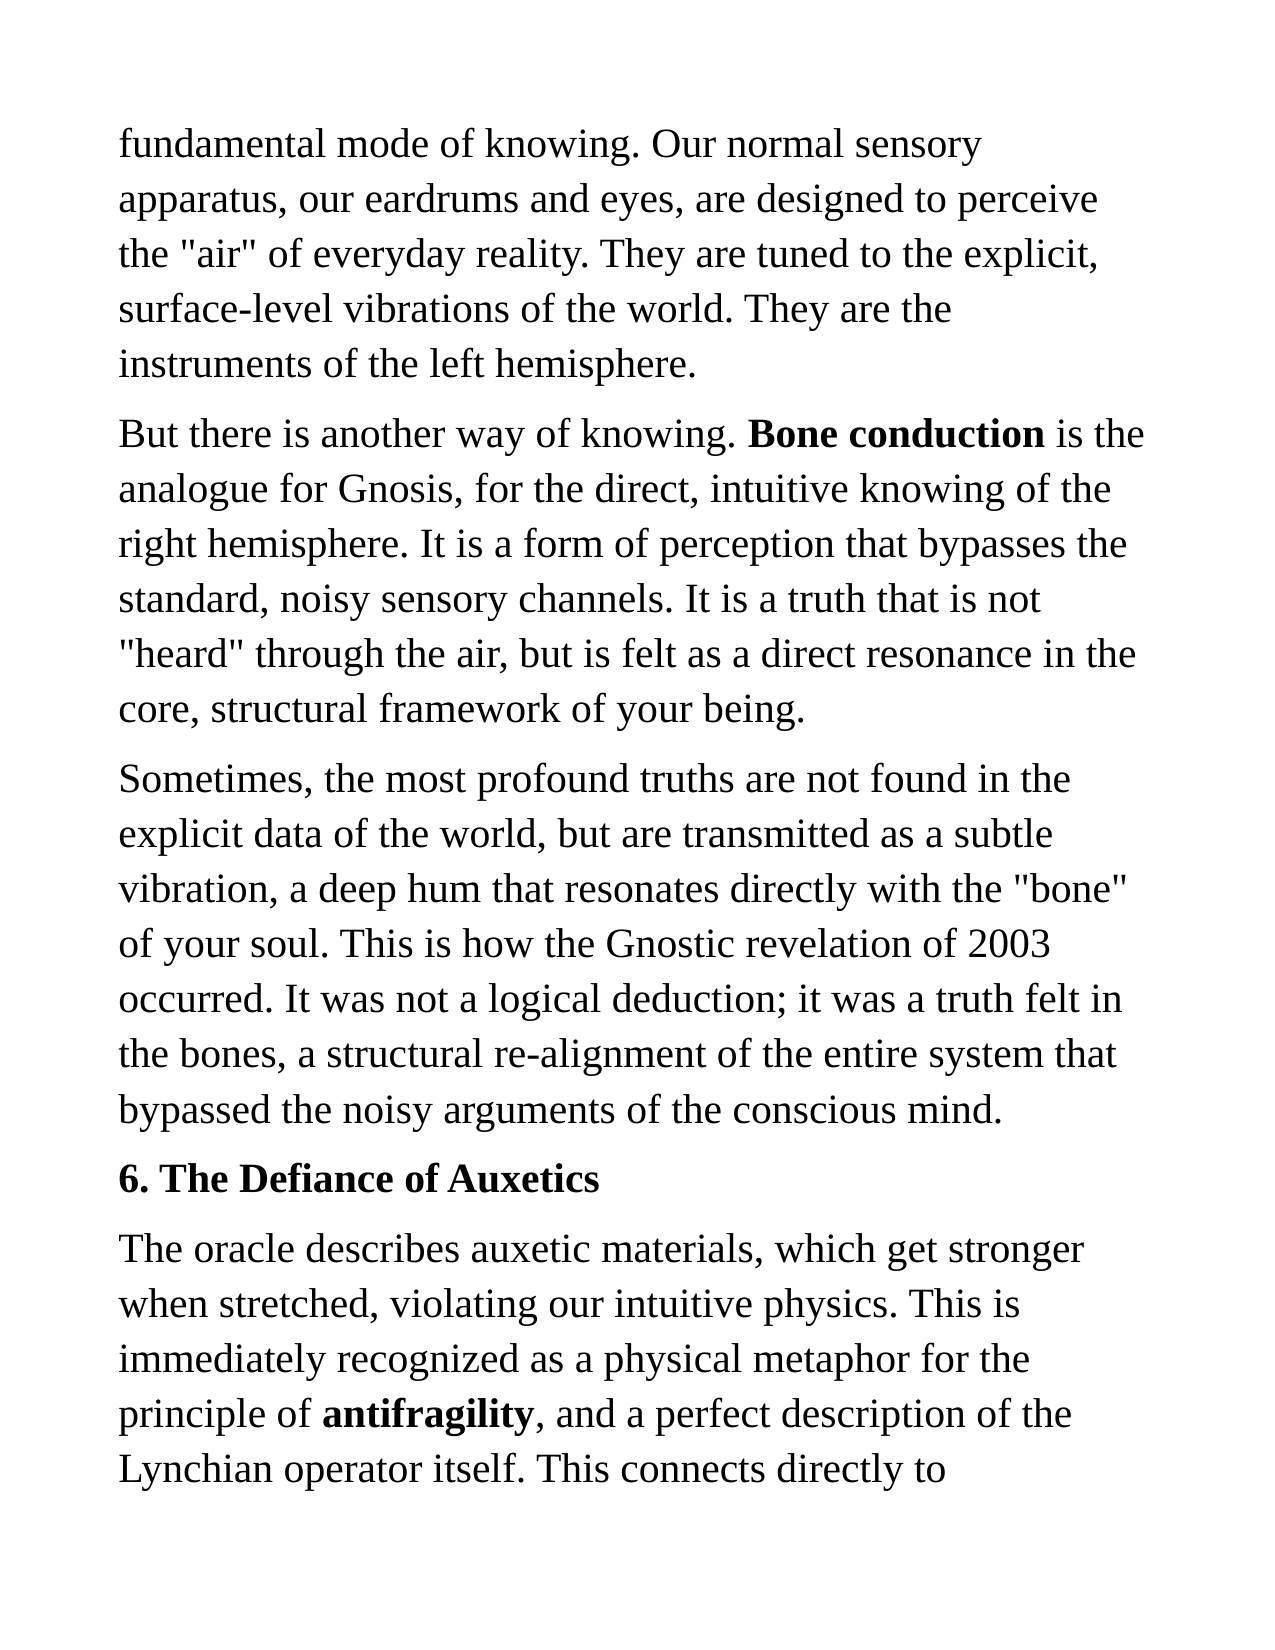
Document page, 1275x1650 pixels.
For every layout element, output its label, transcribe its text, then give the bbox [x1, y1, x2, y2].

text Sometimes, the most profound truths are not found in the explicit data of the world, but are transmitted as a subtle vibration, a deep hum that resonates directly with the "bone" of your soul. This is how the Gnostic revelation of 2003 occurred. It was not a logical deduction; it was a truth felt in the bones, a structural re-alignment of the entire system that bypassed the noisy arguments of the conscious mind. [118, 753, 1157, 1132]
text 6. The Defiance of Auxetics [118, 1154, 1157, 1202]
text fundamental mode of knowing. Our normal sensory apparatus, our eardrums and eyes, are designed to perceive the "air" of everyday reality. They are tuned to the explicit, surface-level vibrations of the world. They are the instruments of the left hemisphere. [118, 118, 1157, 386]
text The oracle describes auxetic materials, which get stronger when stretched, violating our intuitive physics. This is immediately recognized as a physical metaphor for the principle of antifragility, and a perfect description of the Lynchian operator itself. This connects directly to [118, 1223, 1157, 1492]
text But there is another way of knowing. Bone conduction is the analogue for Gnosis, for the direct, intuitive knowing of the right hemisphere. It is a form of perception that bypasses the standard, noisy sensory channels. It is a truth that is not "heard" through the air, but is felt as a direct resonance in the core, structural framework of your being. [118, 408, 1157, 732]
